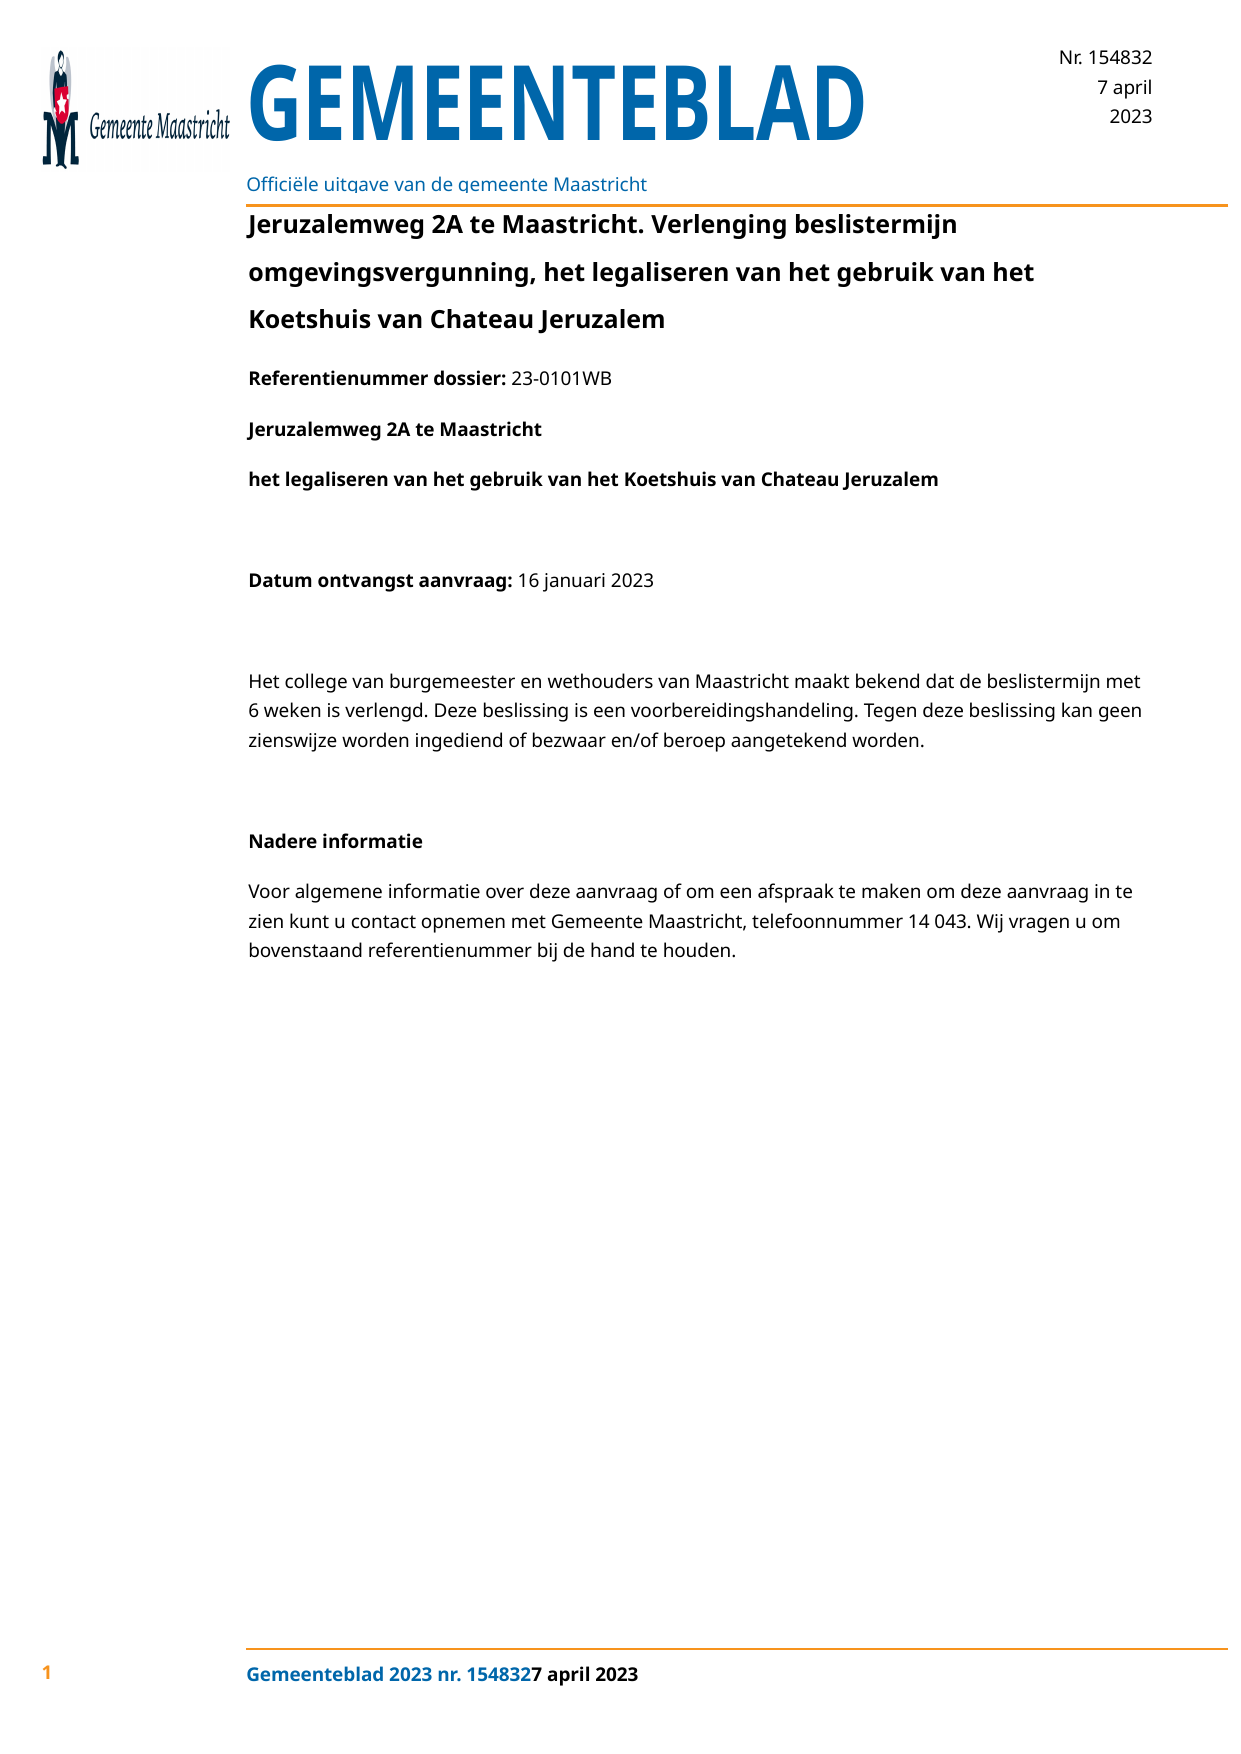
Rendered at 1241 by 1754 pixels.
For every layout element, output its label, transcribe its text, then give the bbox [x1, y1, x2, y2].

picture [41, 47, 231, 172]
text Jeruzalemweg 2A te Maastricht [248, 416, 1152, 442]
text Referentienummer dossier: 23-0101WB [248, 366, 1152, 391]
text Het college van burgemeester en wethouders van Maastricht maakt bekend dat de beslistermijn met 6 weken is verlengd. Deze beslissing is een voorbereidingshandeling. Tegen deze beslissing kan geen zienswijze worden ingediend of bezwaar en/of beroep aangetekend worden. [248, 668, 1152, 753]
text Jeruzalemweg 2A te Maastricht. Verlenging beslistermijn omgevingsvergunning, het legaliseren van het gebruik van het Koetshuis van Chateau Jeruzalem [248, 207, 1152, 336]
text Nadere informatie [248, 828, 1152, 854]
text Voor algemene informatie over deze aanvraag of om een afspraak te maken om deze aanvraag in te zien kunt u contact opnemen met Gemeente Maastricht, telefoonnummer 14 043. Wij vragen u om bovenstaand referentienummer bij de hand te houden. [248, 878, 1152, 963]
text het legaliseren van het gebruik van het Koetshuis van Chateau Jeruzalem [248, 466, 1152, 492]
text Datum ontvangst aanvraag: 16 januari 2023 [248, 567, 1152, 593]
